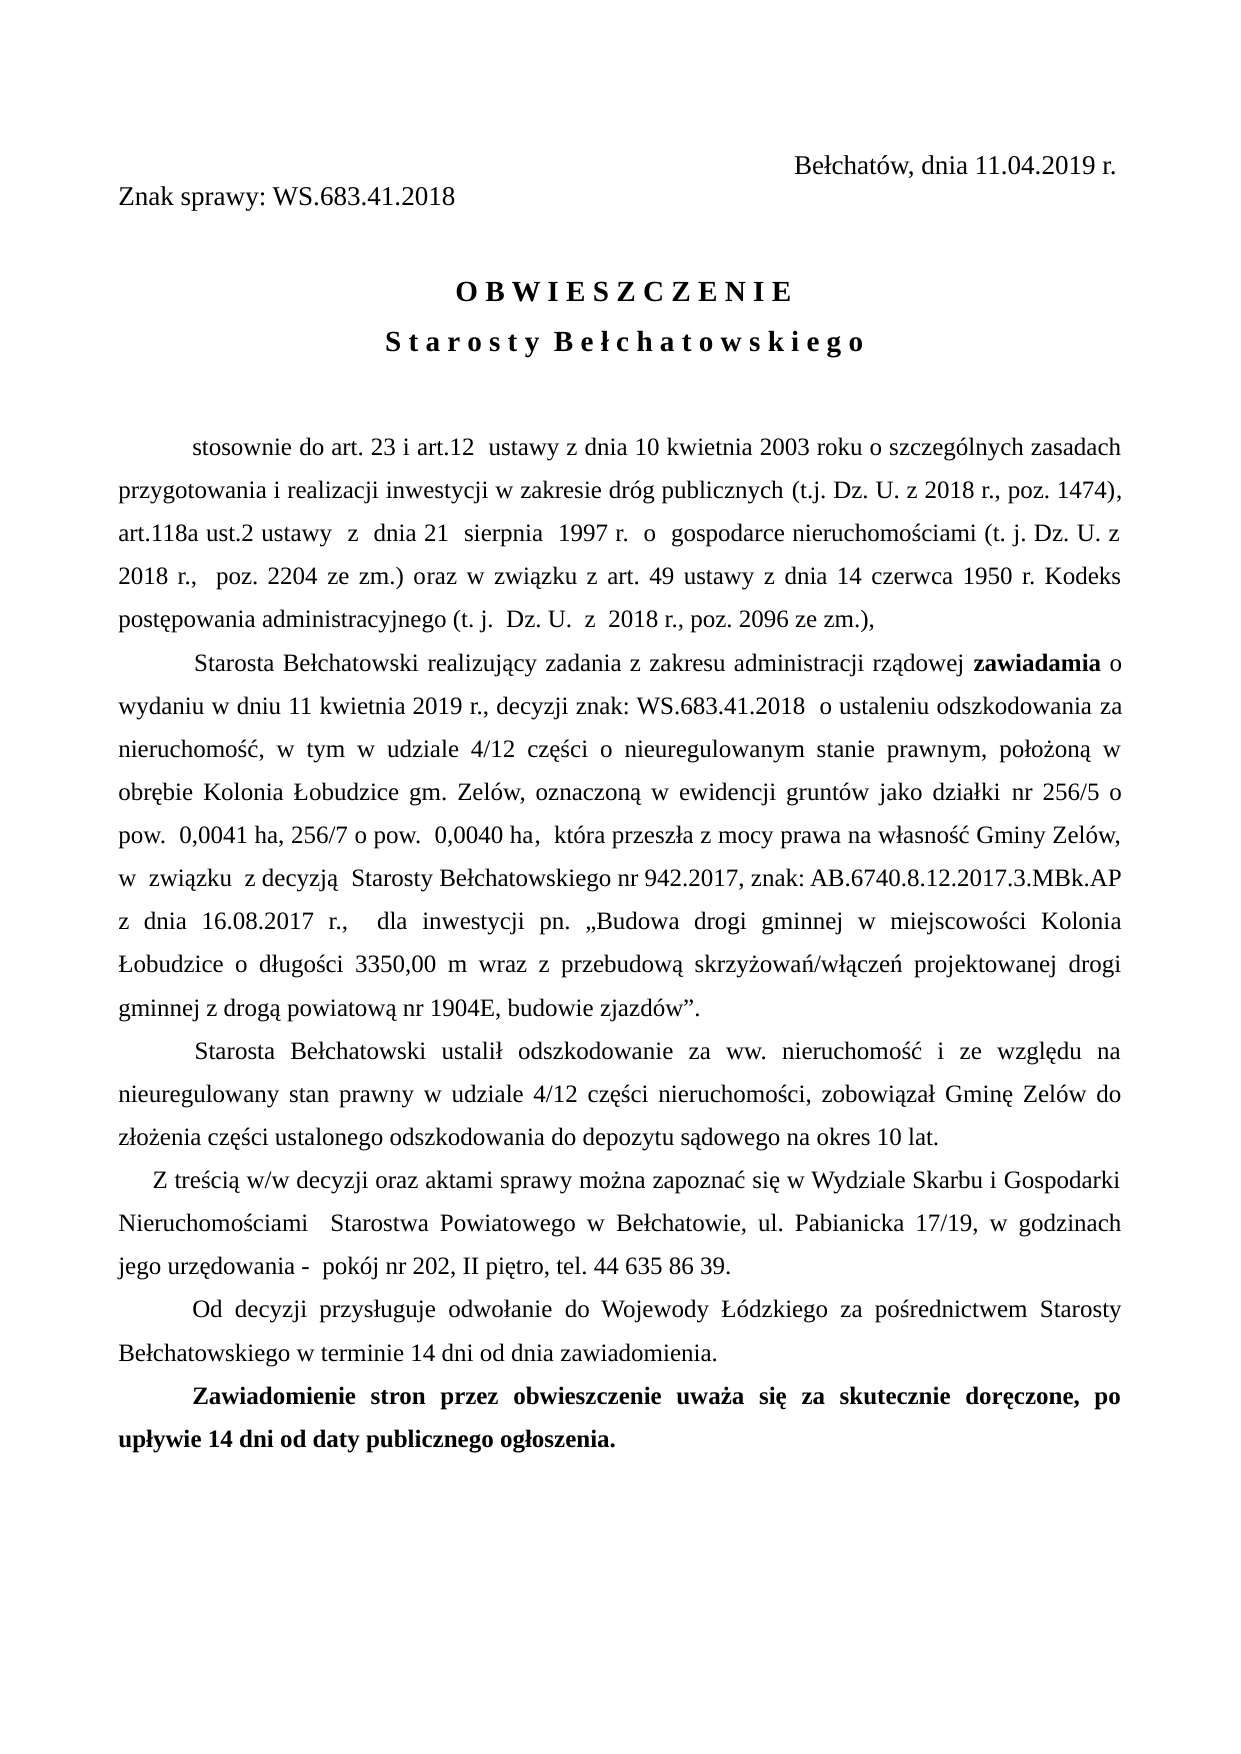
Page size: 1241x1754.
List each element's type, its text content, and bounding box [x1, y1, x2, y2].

text O B W I E S Z C Z E N I E [118, 274, 1122, 307]
text stosownie do art. 23 i art.12 ustawy z dnia 10 kwietnia 2003 roku o szczególnych zasadach przygotowania i realizacji inwestycji w zakresie dróg publicznych (t.j. Dz. U. z 2018 r., poz. 1474), art.118a ust.2 ustawy z dnia 21 sierpnia 1997 r. o gospodarce nieruchomościami (t. j. Dz. U. z 2018 r., poz. 2204 ze zm.) oraz w związku z art. 49 ustawy z dnia 14 czerwca 1950 r. Kodeks postępowania administracyjnego (t. j. Dz. U. z 2018 r., poz. 2096 ze zm.), [118, 432, 1122, 633]
text Z treścią w/w decyzji oraz aktami sprawy można zapoznać się w Wydziale Skarbu i Gospodarki Nieruchomościami Starostwa Powiatowego w Bełchatowie, ul. Pabianicka 17/19, w godzinach jego urzędowania - pokój nr 202, II piętro, tel. 44 635 86 39. [118, 1165, 1122, 1280]
text Od decyzji przysługuje odwołanie do Wojewody Łódzkiego za pośrednictwem Starosty Bełchatowskiego w terminie 14 dni od dnia zawiadomienia. [118, 1294, 1122, 1366]
text Starosta Bełchatowski ustalił odszkodowanie za ww. nieruchomość i ze względu na nieuregulowany stan prawny w udziale 4/12 części nieruchomości, zobowiązał Gminę Zelów do złożenia części ustalonego odszkodowania do depozytu sądowego na okres 10 lat. [118, 1036, 1122, 1151]
text Starosta Bełchatowski realizujący zadania z zakresu administracji rządowej zawiadamia o wydaniu w dniu 11 kwietnia 2019 r., decyzji znak: WS.683.41.2018 o ustaleniu odszkodowania za nieruchomość, w tym w udziale 4/12 części o nieuregulowanym stanie prawnym, położoną w obrębie Kolonia Łobudzice gm. Zelów, oznaczoną w ewidencji gruntów jako działki nr 256/5 o pow. 0,0041 ha, 256/7 o pow. 0,0040 ha, która przeszła z mocy prawa na własność Gminy Zelów, w związku z decyzją Starosty Bełchatowskiego nr 942.2017, znak: AB.6740.8.12.2017.3.MBk.AP z dnia 16.08.2017 r., dla inwestycji pn. „Budowa drogi gminnej w miejscowości Kolonia Łobudzice o długości 3350,00 m wraz z przebudową skrzyżowań/włączeń projektowanej drogi gminnej z drogą powiatową nr 1904E, budowie zjazdów”. [118, 648, 1122, 1021]
text Bełchatów, dnia 11.04.2019 r. [118, 149, 1122, 180]
text Znak sprawy: WS.683.41.2018 [118, 180, 1122, 212]
text S t a r o s t y B e ł c h a t o w s k i e g o [118, 324, 1122, 358]
text Zawiadomienie stron przez obwieszczenie uważa się za skutecznie doręczone, po upływie 14 dni od daty publicznego ogłoszenia. [118, 1381, 1122, 1453]
